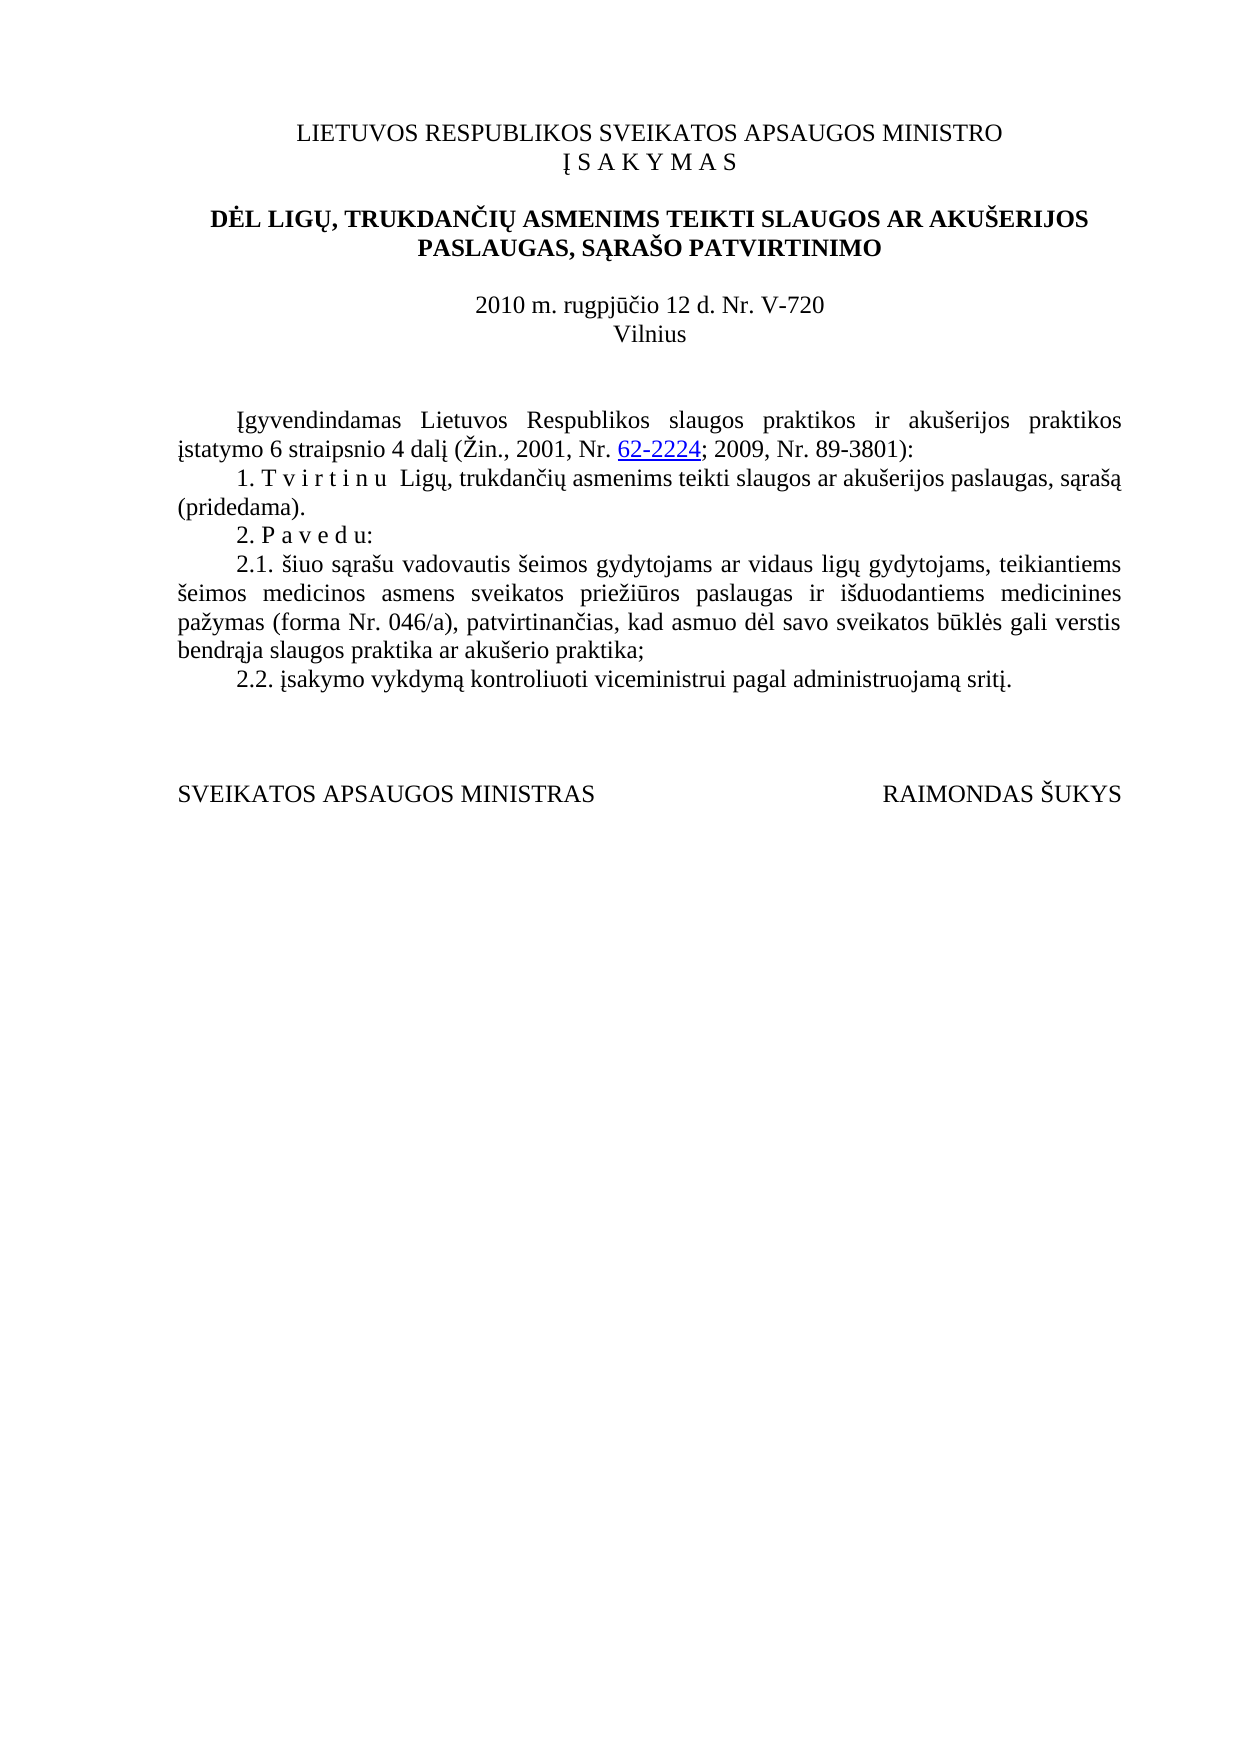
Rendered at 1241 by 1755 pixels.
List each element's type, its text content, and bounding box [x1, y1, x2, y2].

text DĖL LIGŲ, TRUKDANČIŲ ASMENIMS TEIKTI SLAUGOS AR AKUŠERIJOS PASLAUGAS, SĄRAŠO PATVIRTINIMO [177, 204, 1122, 262]
text 2010 m. rugpjūčio 12 d. Nr. V-720 [177, 291, 1122, 319]
text 2.2. įsakymo vykdymą kontroliuoti viceministrui pagal administruojamą sritį. [177, 664, 1122, 693]
text 2. Pavedu: [177, 521, 1122, 549]
text Įgyvendindamas Lietuvos Respublikos slaugos praktikos ir akušerijos praktikos įstatymo 6 straipsnio 4 dalį (Žin., 2001, Nr. 62-2224; 2009, Nr. 89-3801): [177, 406, 1122, 463]
text Vilnius [177, 319, 1122, 348]
text 1. Tvirtinu Ligų, trukdančių asmenims teikti slaugos ar akušerijos paslaugas, sąrašą (pridedama). [177, 463, 1122, 521]
text SVEIKATOS APSAUGOS MINISTRAS RAIMONDAS ŠUKYS [177, 779, 1122, 808]
text 2.1. šiuo sąrašu vadovautis šeimos gydytojams ar vidaus ligų gydytojams, teikiantiems šeimos medicinos asmens sveikatos priežiūros paslaugas ir išduodantiems medicinines pažymas (forma Nr. 046/a), patvirtinančias, kad asmuo dėl savo sveikatos būklės gali verstis bendrąja slaugos praktika ar akušerio praktika; [177, 549, 1122, 664]
text LIETUVOS RESPUBLIKOS SVEIKATOS APSAUGOS MINISTRO [177, 118, 1122, 147]
text ĮSAKYMAS [177, 147, 1122, 176]
